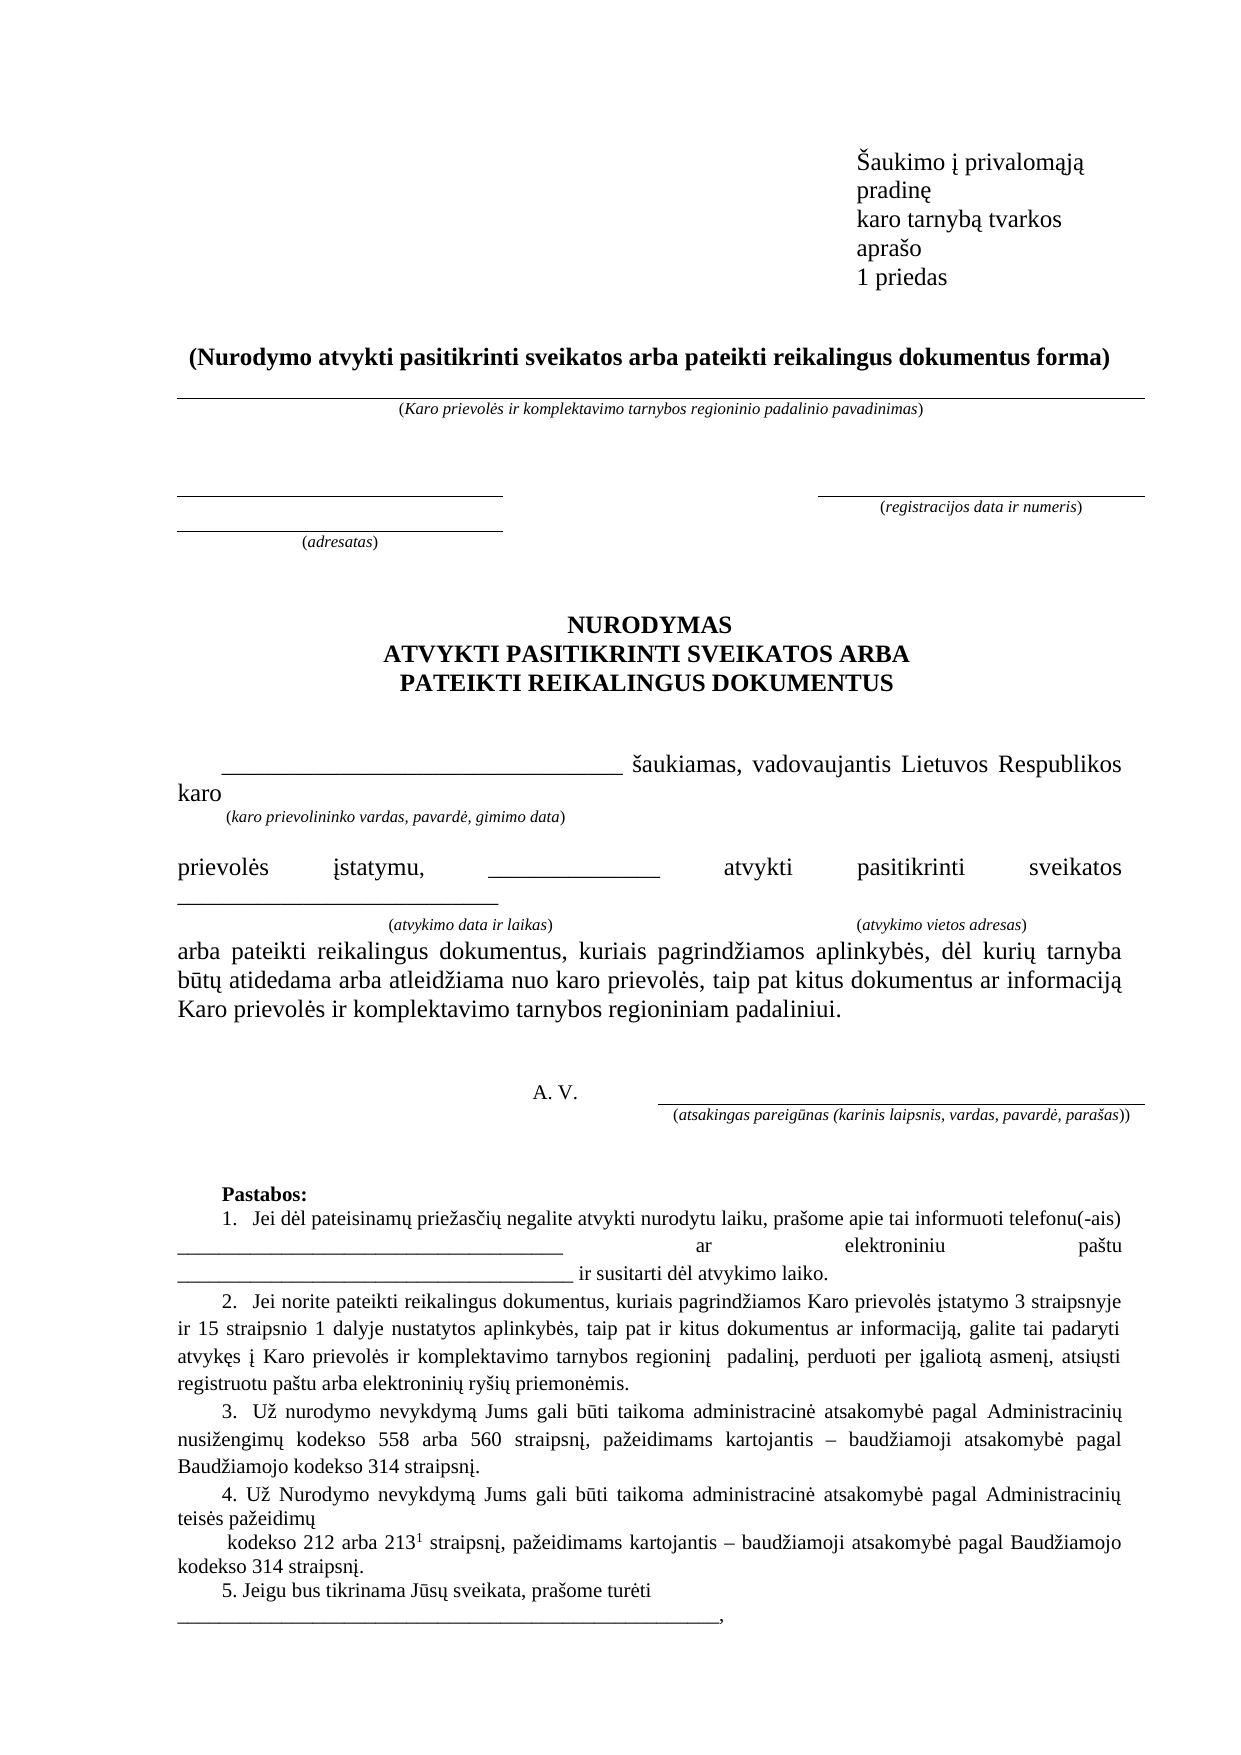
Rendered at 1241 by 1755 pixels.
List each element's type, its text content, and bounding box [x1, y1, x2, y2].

table_cell (atsakingas pareigūnas (karinis laipsnis, vardas, pavardė, parašas)) [658, 1105, 1145, 1124]
table_header [658, 1080, 1145, 1104]
text NURODYMAS [177, 610, 1122, 639]
text (Nurodymo atvykti pasitikrinti sveikatos arba pateikti reikalingus dokumentus forma) [177, 342, 1122, 371]
text PATEIKTI REIKALINGUS DOKUMENTUS [177, 668, 1122, 697]
text prievolės įstatymu, _______________ atvykti pasitikrinti sveikatos ____________________________ [177, 852, 1122, 907]
table_header [177, 470, 502, 496]
table_cell [503, 531, 817, 558]
table_cell [503, 496, 817, 531]
text (karo prievolininko vardas, pavardė, gimimo data) [177, 807, 1122, 826]
text arba pateikti reikalingus dokumentus, kuriais pagrindžiamos aplinkybės, dėl kurių tarnyba būtų atidedama arba atleidžiama nuo karo prievolės, taip pat kitus dokumentus ar informaciją Karo prievolės ir komplektavimo tarnybos regioniniam padaliniui. [177, 936, 1122, 1022]
text karo tarnybą tvarkos aprašo [856, 204, 1122, 262]
text kodekso 212 arba 2131 straipsnį, pažeidimams kartojantis – baudžiamoji atsakomybė pagal Baudžiamojo kodekso 314 straipsnį. [177, 1530, 1122, 1578]
table_header A. V. [177, 1080, 657, 1104]
table_cell [177, 1104, 657, 1124]
table_cell [818, 531, 1145, 558]
text 2. Jei norite pateikti reikalingus dokumentus, kuriais pagrindžiamos Karo prievolės įstatymo 3 straipsnyje ir 15 straipsnio 1 dalyje nustatytos aplinkybės, taip pat ir kitus dokumentus ar informaciją, galite tai padaryti atvykęs į Karo prievolės ir komplektavimo tarnybos regioninį padalinį, perduoti per įgaliotą asmenį, atsiųsti registruotu paštu arba elektroninių ryšių priemonėmis. [177, 1288, 1122, 1395]
table_cell (registracijos data ir numeris) [818, 497, 1145, 531]
text 1 priedas [856, 262, 1122, 291]
table_cell (Karo prievolės ir komplektavimo tarnybos regioninio padalinio pavadinimas) [177, 399, 1145, 418]
text 4. Už Nurodymo nevykdymą Jums gali būti taikoma administracinė atsakomybė pagal Administracinių teisės pažeidimų [177, 1482, 1122, 1530]
table_cell (adresatas) [177, 532, 502, 558]
text 5. Jeigu bus tikrinama Jūsų sveikata, prašome turėti ____________________________________________________, [177, 1578, 1122, 1626]
table_header [818, 470, 1145, 496]
text 1. Jei dėl pateisinamų priežasčių negalite atvykti nurodytu laiku, prašome apie tai informuoti telefonu(-ais) _____________________________________ ar elektroniniu paštu ______________________________________ ir susitarti dėl atvykimo laiko. [177, 1206, 1122, 1285]
text Pastabos: [177, 1182, 1122, 1206]
table_cell [177, 497, 502, 531]
text Šaukimo į privalomąją pradinę [856, 147, 1122, 204]
text ___________________________________ šaukiamas, vadovaujantis Lietuvos Respublikos karo [177, 749, 1122, 807]
text 3. Už nurodymo nevykdymą Jums gali būti taikoma administracinė atsakomybė pagal Administracinių nusižengimų kodekso 558 arba 560 straipsnį, pažeidimams kartojantis – baudžiamoji atsakomybė pagal Baudžiamojo kodekso 314 straipsnį. [177, 1399, 1122, 1478]
table_header [177, 371, 1145, 397]
text (atvykimo data ir laikas) (atvykimo vietos adresas) [177, 907, 1122, 936]
table_header [503, 470, 817, 496]
text ATVYKTI PASITIKRINTI SVEIKATOS ARBA [177, 639, 1122, 668]
